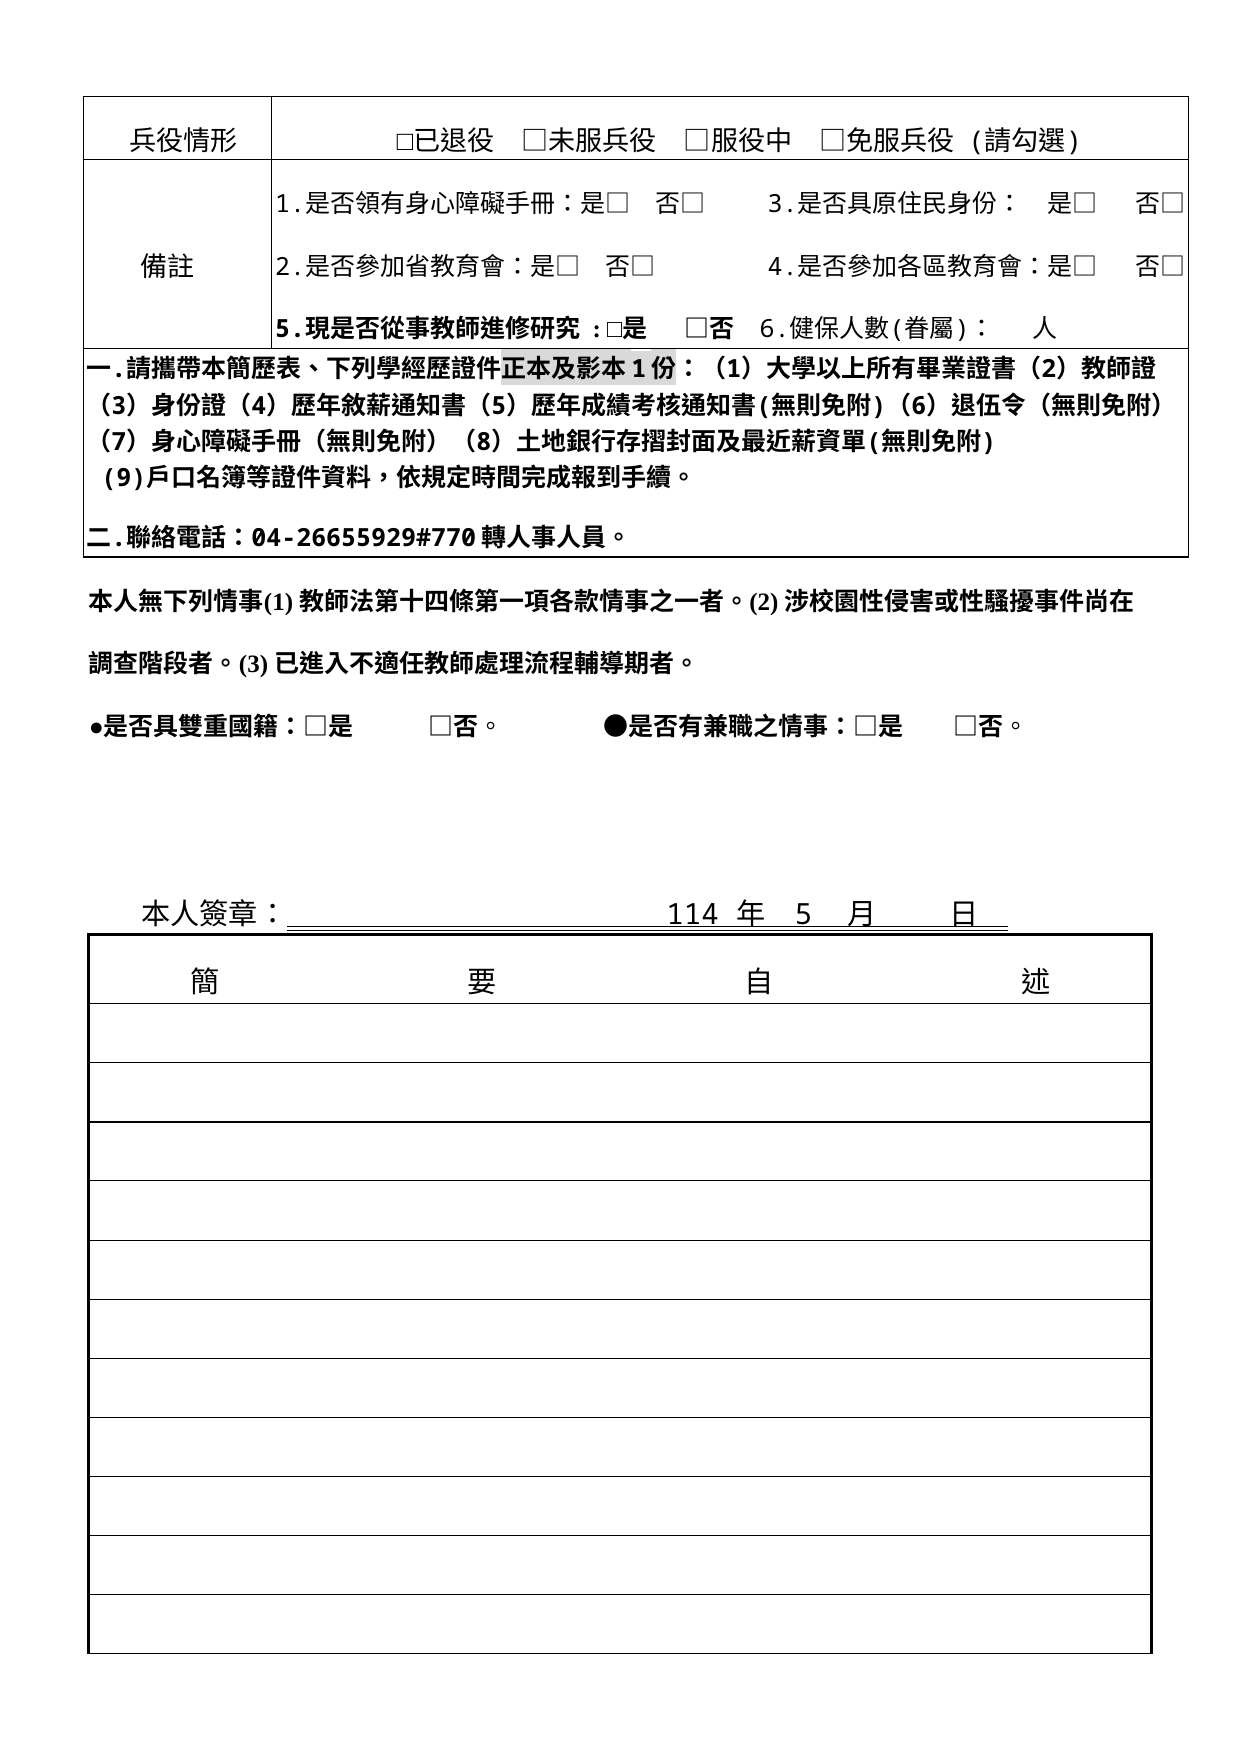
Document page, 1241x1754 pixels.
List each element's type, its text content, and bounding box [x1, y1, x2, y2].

text 本人無下列情事(1) 教師法第十四條第一項各款情事之一者。(2) 涉校園性侵害或性騷擾事件尚在調查階段者。(3) 已進入不適任教師處理流程輔導期者。 [89, 558, 1152, 682]
table_cell □已退役 □未服兵役 □服役中 □免服兵役 (請勾選) [272, 97, 1188, 159]
table_cell 1.是否領有身心障礙手冊：是□ 否□ 3.是否具原住民身份： 是□ 否□ 2.是否參加省教育會：是□ 否□ 4.是否參加各區教育會：是□ 否□ 5.現是否從事教師進修研究 : □是 □否 6.健保人數(眷屬)： 人 [272, 160, 1188, 348]
table_cell [90, 1241, 1150, 1298]
table_cell [90, 1004, 1150, 1062]
table_cell [90, 1418, 1150, 1476]
table_cell [90, 1536, 1150, 1594]
table_cell [90, 1595, 1150, 1653]
table_cell 一.請攜帶本簡歷表、下列學經歷證件正本及影本1份：（1）大學以上所有畢業證書（2）教師證 （3）身份證（4）歷年敘薪通知書（5）歷年成績考核通知書(無則免附)（6）退伍令（無則免附）（7）身心障礙手冊（無則免附）（8）土地銀行存摺封面及最近薪資單(無則免附) (9)戶口名簿等證件資料，依規定時間完成報到手續。 二.聯絡電話：04-26655929#770轉人事人員。 [84, 349, 1188, 556]
text 本人簽章： 114 年 5 月 日 [89, 870, 1152, 932]
table_cell [90, 1181, 1150, 1239]
table_cell [90, 1063, 1150, 1121]
table_header 簡 要 自 述 [90, 936, 1150, 1003]
table_cell [90, 1359, 1150, 1417]
table_cell [90, 1300, 1150, 1358]
table_cell 兵役情形 [84, 97, 271, 159]
table_cell 備註 [84, 160, 271, 348]
table_cell [90, 1123, 1150, 1180]
table_cell [90, 1477, 1150, 1535]
text ●是否具雙重國籍：□是 □否。 ●是否有兼職之情事：□是 □否。 [89, 682, 1152, 745]
